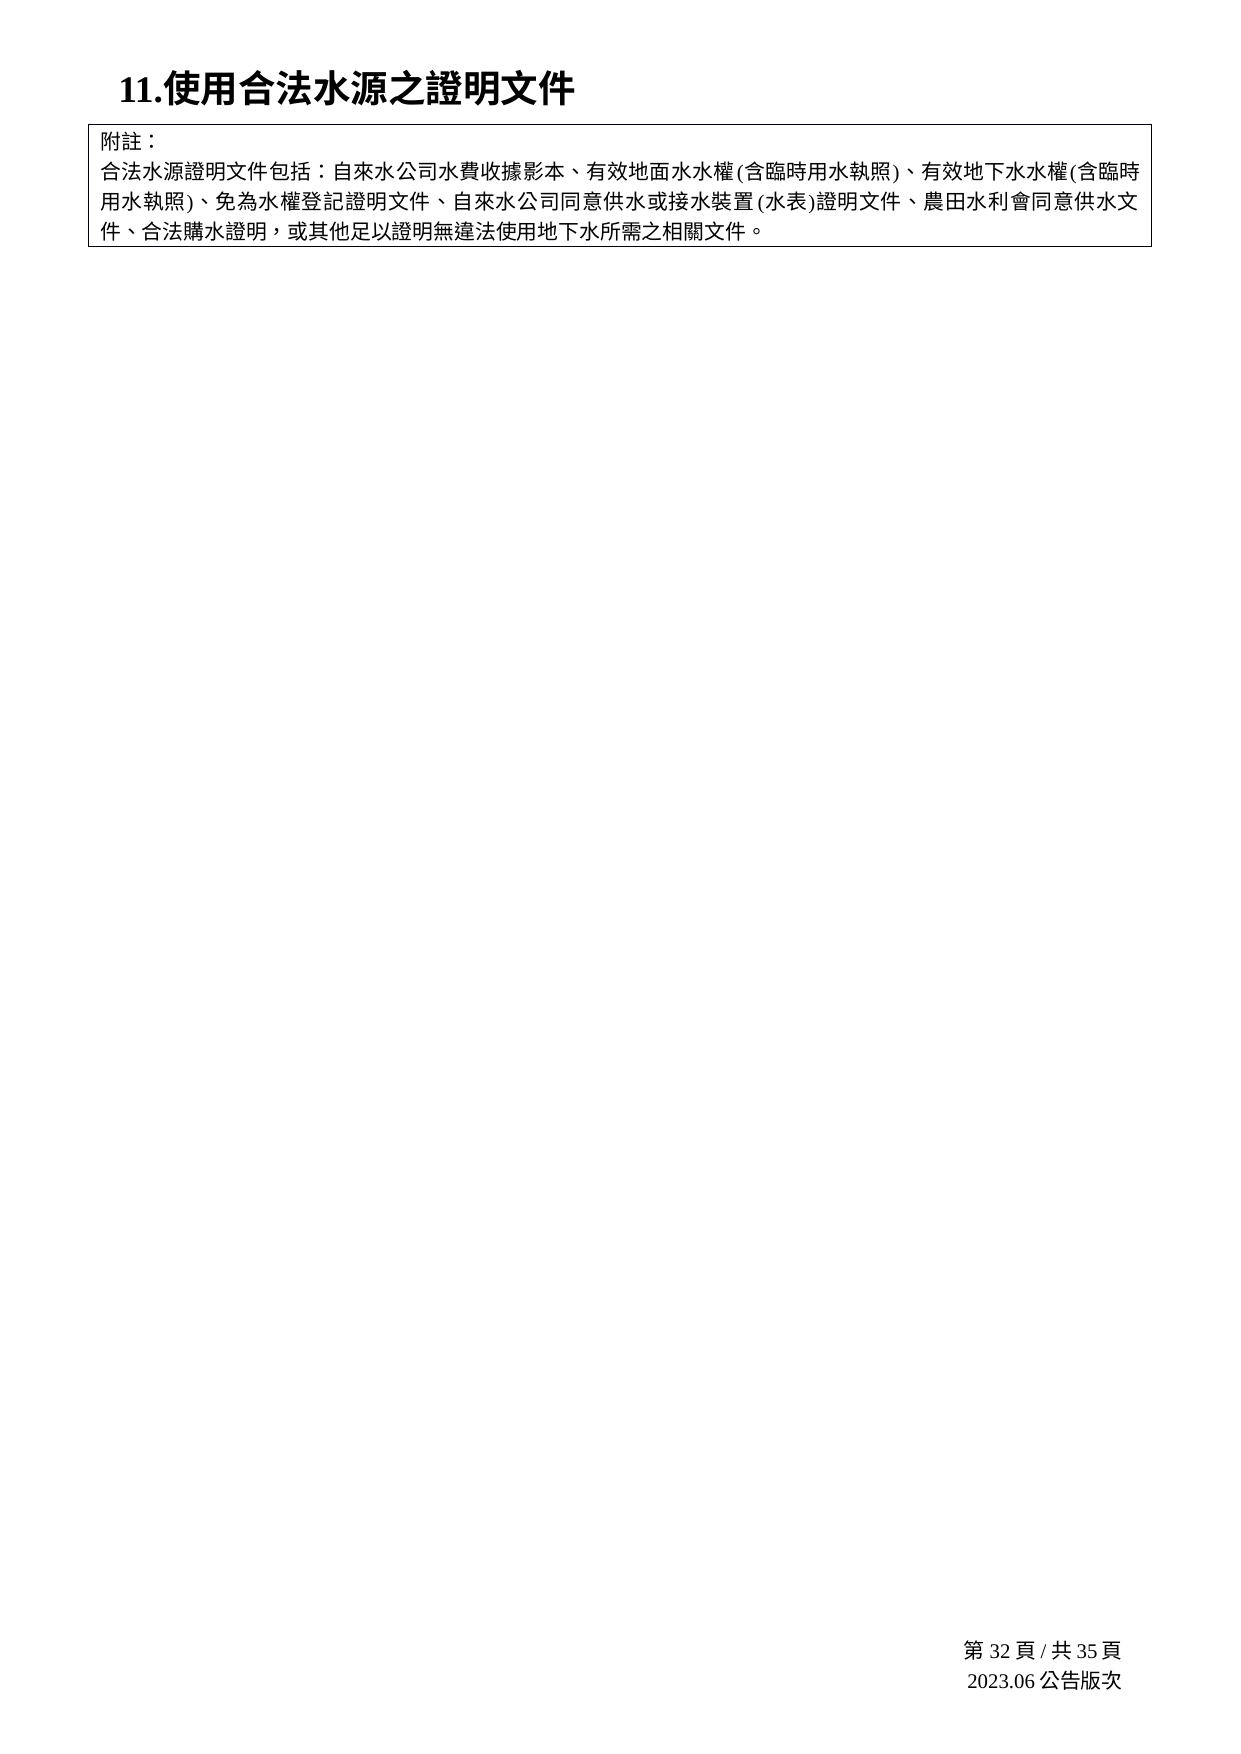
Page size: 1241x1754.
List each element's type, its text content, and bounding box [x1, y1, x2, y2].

table_cell 附註： 合法水源證明文件包括：自來水公司水費收據影本、有效地面水水權(含臨時用水執照)、有效地下水水權(含臨時用水執照)、免為水權登記證明文件、自來水公司同意供水或接水裝置(水表)證明文件、農田水利會同意供水文件、合法購水證明，或其他足以證明無違法使用地下水所需之相關文件。 [89, 125, 1151, 246]
